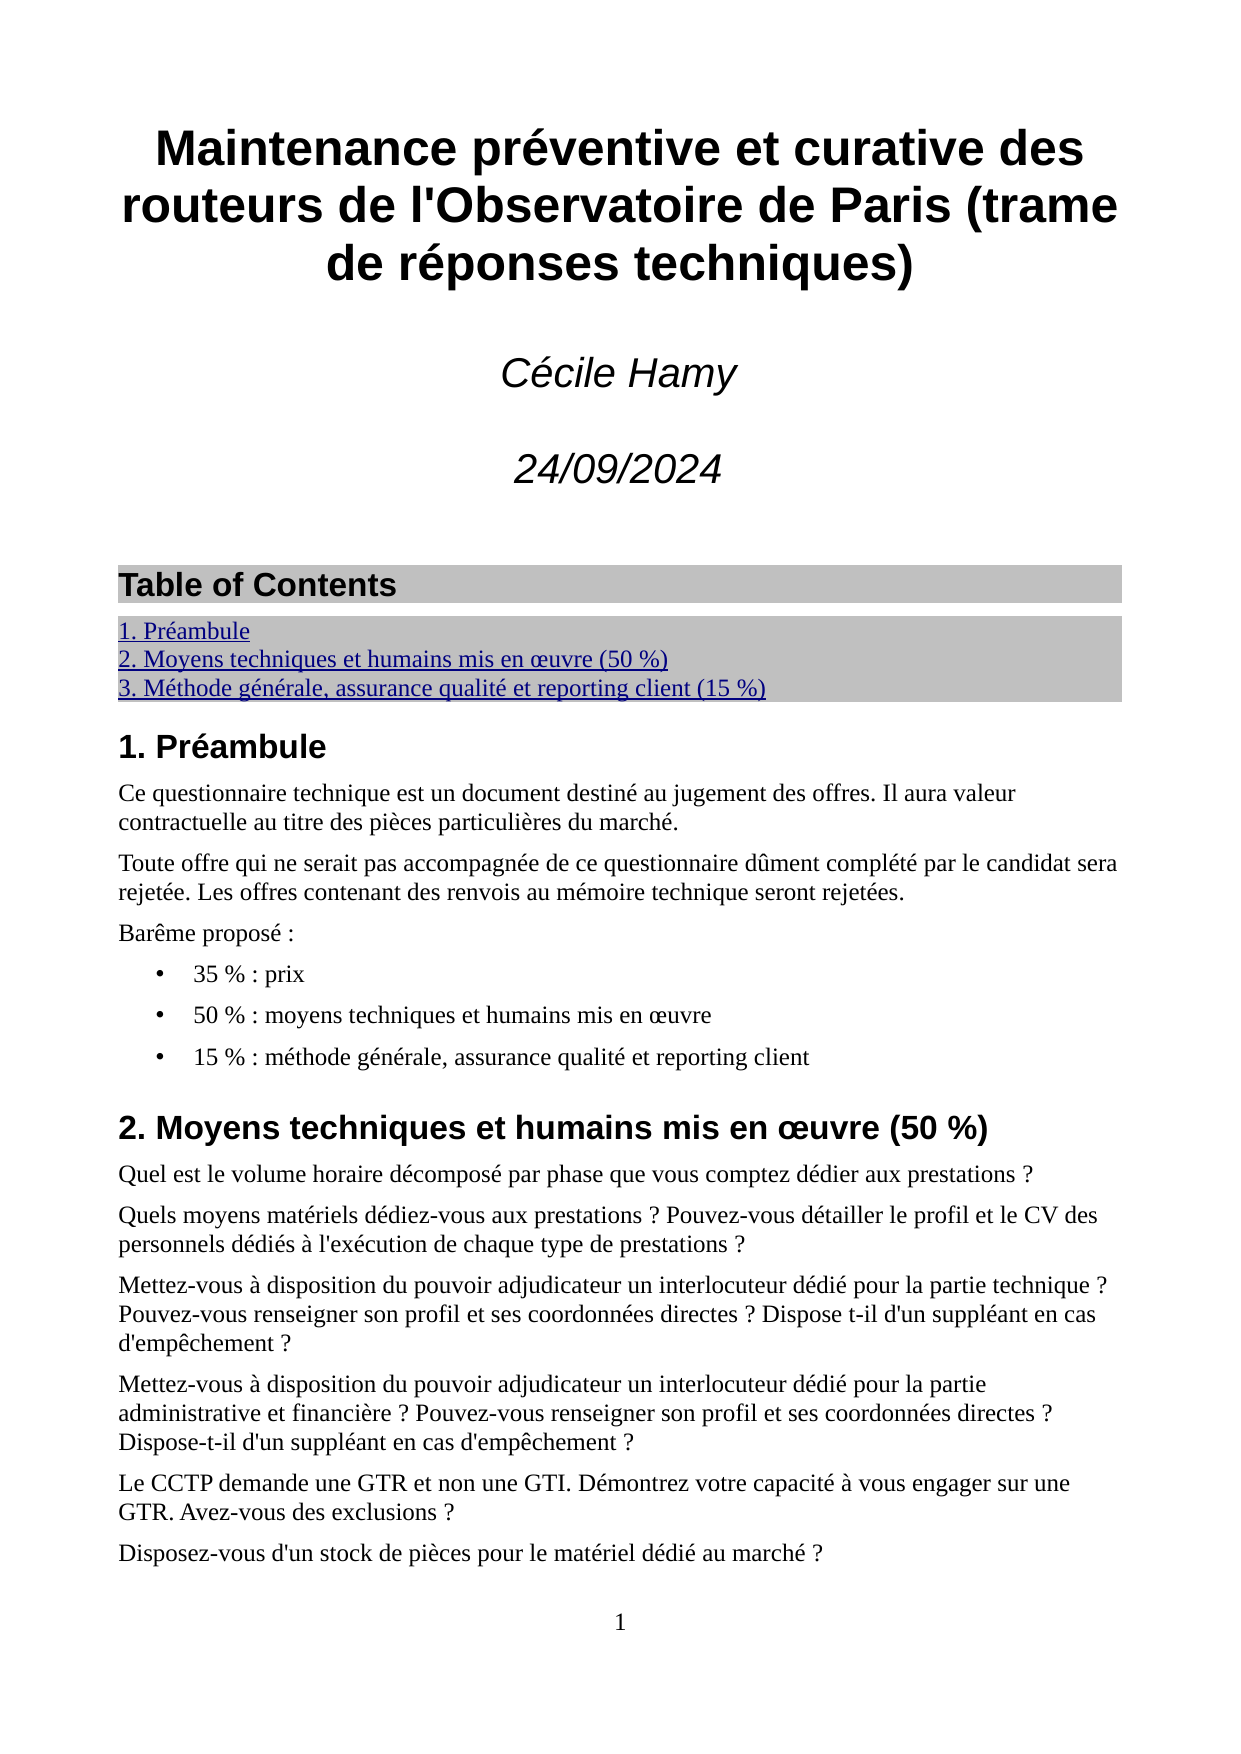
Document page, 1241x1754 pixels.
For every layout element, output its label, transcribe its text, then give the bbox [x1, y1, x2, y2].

text Toute offre qui ne serait pas accompagnée de ce questionnaire dûment complété par le candidat sera rejetée. Les offres contenant des renvois au mémoire technique seront rejetées. [118, 848, 1122, 906]
text Disposez-vous d'un stock de pièces pour le matériel dédié au marché ? [118, 1538, 1122, 1567]
text Barême proposé : [118, 918, 1122, 947]
text Mettez-vous à disposition du pouvoir adjudicateur un interlocuteur dédié pour la partie administrative et financière ? Pouvez-vous renseigner son profil et ses coordonnées directes ? Dispose-t-il d'un suppléant en cas d'empêchement ? [118, 1369, 1122, 1456]
text 2. Moyens techniques et humains mis en œuvre (50 %) [118, 644, 1122, 673]
text Quel est le volume horaire décomposé par phase que vous comptez dédier aux prestations ? [118, 1159, 1122, 1188]
subtitle Table of Contents [118, 565, 1122, 603]
text 3. Méthode générale, assurance qualité et reporting client (15 %) [118, 673, 1122, 702]
subtitle Préambule [118, 727, 1122, 766]
list 15 % : méthode générale, assurance qualité et reporting client [156, 1042, 1122, 1071]
title Maintenance préventive et curative des routeurs de l'Observatoire de Paris (trame de réponses techniques) [118, 118, 1122, 291]
text Ce questionnaire technique est un document destiné au jugement des offres. Il aura valeur contractuelle au titre des pièces particulières du marché. [118, 778, 1122, 836]
subtitle Moyens techniques et humains mis en œuvre (50 %) [118, 1108, 1122, 1147]
text Le CCTP demande une GTR et non une GTI. Démontrez votre capacité à vous engager sur une GTR. Avez-vous des exclusions ? [118, 1468, 1122, 1526]
text Mettez-vous à disposition du pouvoir adjudicateur un interlocuteur dédié pour la partie technique ? Pouvez-vous renseigner son profil et ses coordonnées directes ? Dispose t-il d'un suppléant en cas d'empêchement ? [118, 1271, 1122, 1357]
text Quels moyens matériels dédiez-vous aux prestations ? Pouvez-vous détailler le profil et le CV des personnels dédiés à l'exécution de chaque type de prestations ? [118, 1201, 1122, 1258]
subtitle Cécile Hamy [118, 348, 1122, 396]
subtitle 24/09/2024 [118, 444, 1122, 492]
list 50 % : moyens techniques et humains mis en œuvre [156, 1001, 1122, 1029]
text 1. Préambule [118, 616, 1122, 644]
list 35 % : prix [156, 959, 1122, 988]
